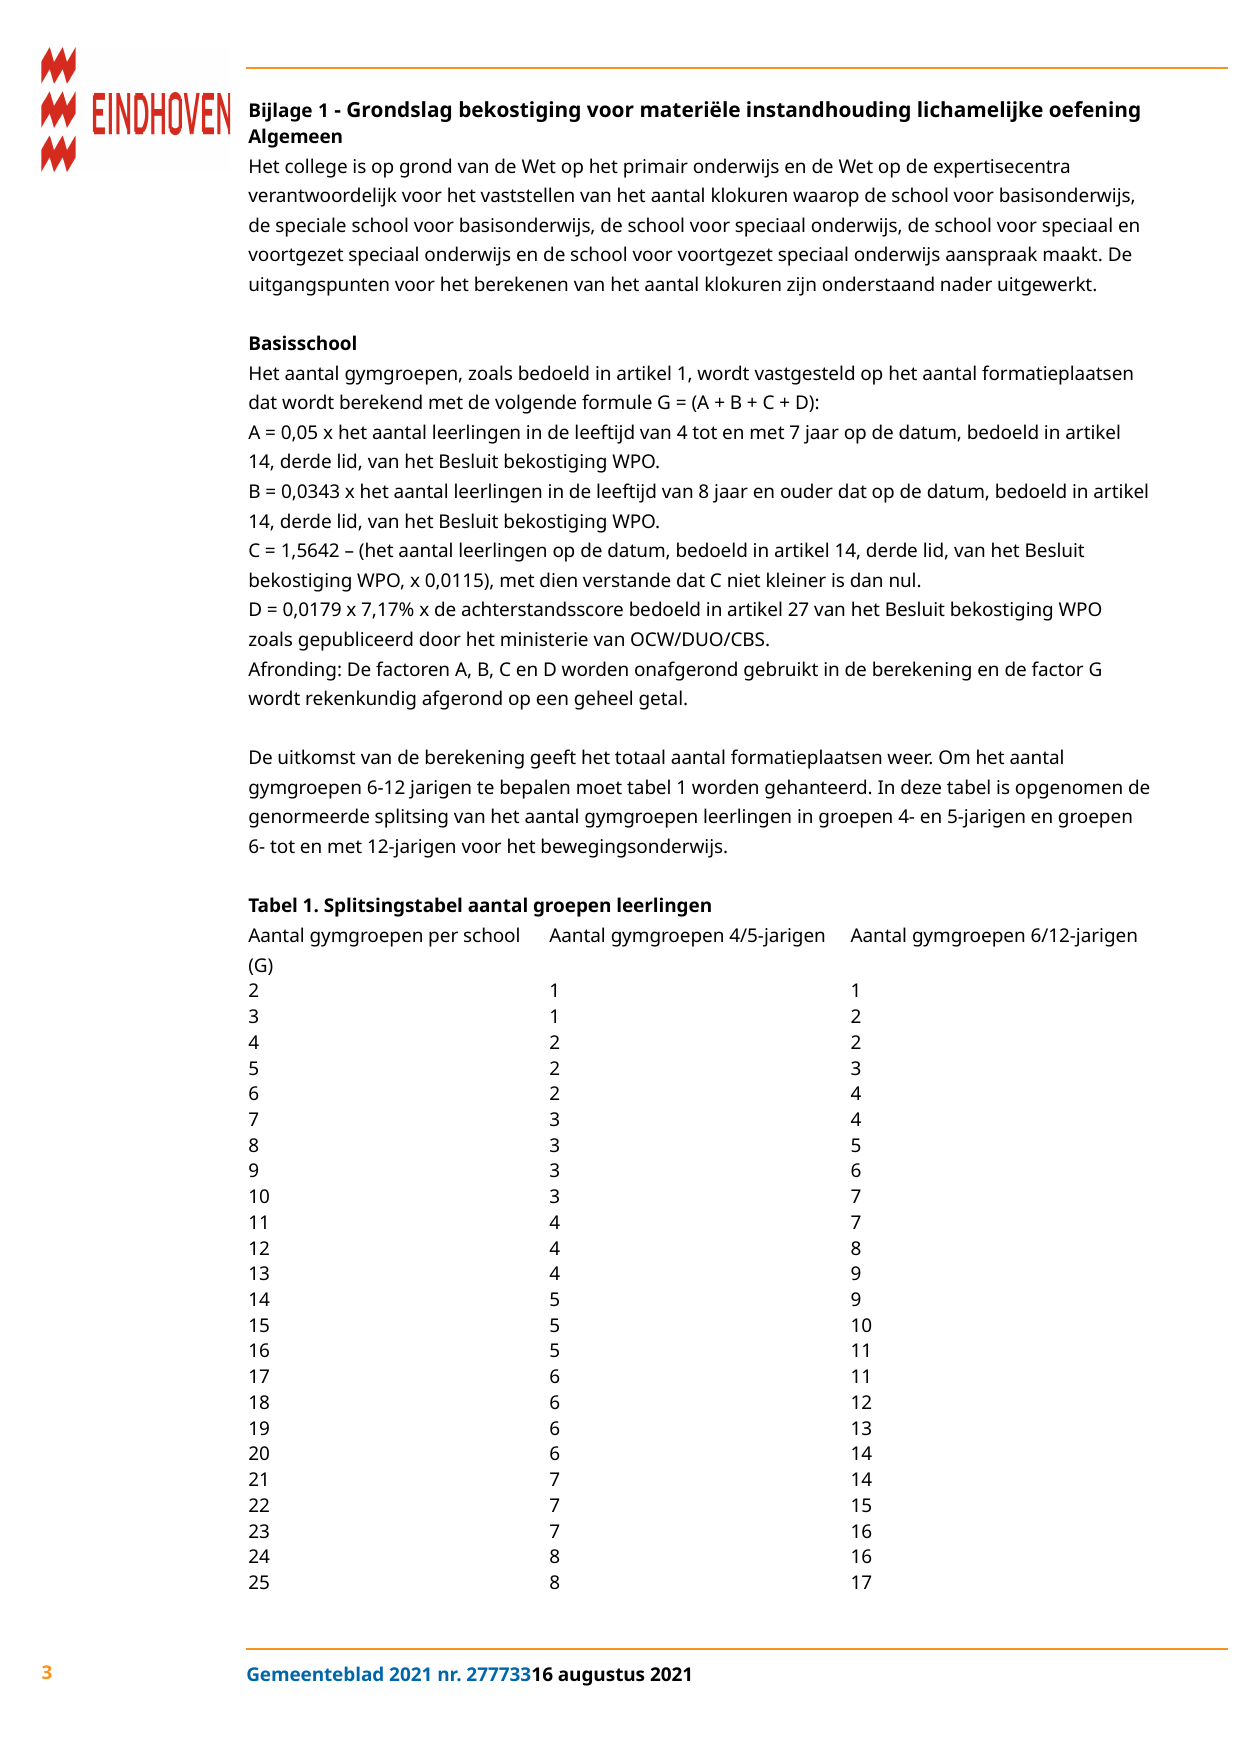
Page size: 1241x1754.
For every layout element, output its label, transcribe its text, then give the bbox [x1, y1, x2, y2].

table_cell 17 [850, 1569, 1152, 1595]
text D = 0,0179 x 7,17% x de achterstandsscore bedoeld in artikel 27 van het Besluit bekostiging WPO zoals gepubliceerd door het ministerie van OCW/DUO/CBS. [248, 597, 1152, 652]
table_cell 8 [248, 1132, 549, 1158]
table_cell 15 [850, 1492, 1152, 1518]
table_cell 1 [549, 1003, 850, 1029]
table_cell 2 [850, 1003, 1152, 1029]
table_cell 5 [549, 1286, 850, 1312]
table_cell 6 [549, 1389, 850, 1415]
table_cell 11 [248, 1209, 549, 1235]
table_cell 23 [248, 1518, 549, 1543]
text Basisschool [248, 330, 1152, 356]
table_cell 6 [850, 1158, 1152, 1183]
table_cell 7 [549, 1466, 850, 1492]
table_cell 2 [850, 1029, 1152, 1055]
table_cell 13 [850, 1415, 1152, 1441]
table_cell 15 [248, 1312, 549, 1338]
table_cell 14 [850, 1466, 1152, 1492]
table_cell 1 [549, 978, 850, 1003]
table_cell 3 [549, 1183, 850, 1209]
table_cell 13 [248, 1261, 549, 1286]
table_cell 16 [248, 1338, 549, 1363]
table_cell 14 [850, 1441, 1152, 1466]
text C = 1,5642 – (het aantal leerlingen op de datum, bedoeld in artikel 14, derde lid, van het Besluit bekostiging WPO, x 0,0115), met dien verstande dat C niet kleiner is dan nul. [248, 537, 1152, 593]
text Bijlage 1 - Grondslag bekostiging voor materiële instandhouding lichamelijke oefening [248, 95, 1152, 123]
table_cell 2 [549, 1080, 850, 1106]
table_cell 8 [850, 1235, 1152, 1261]
table_cell 3 [549, 1158, 850, 1183]
text Het college is op grond van de Wet op het primair onderwijs en de Wet op de expertisecentra verantwoordelijk voor het vaststellen van het aantal klokuren waarop de school voor basisonderwijs, de speciale school voor basisonderwijs, de school voor speciaal onderwijs, de school voor speciaal en voortgezet speciaal onderwijs en de school voor voortgezet speciaal onderwijs aanspraak maakt. De uitgangspunten voor het berekenen van het aantal klokuren zijn onderstaand nader uitgewerkt. [248, 153, 1152, 297]
text De uitkomst van de berekening geeft het totaal aantal formatieplaatsen weer. Om het aantal gymgroepen 6-12 jarigen te bepalen moet tabel 1 worden gehanteerd. In deze tabel is opgenomen de genormeerde splitsing van het aantal gymgroepen leerlingen in groepen 4- en 5-jarigen en groepen 6- tot en met 12-jarigen voor het bewegingsonderwijs. [248, 744, 1152, 859]
table_cell 9 [850, 1286, 1152, 1312]
table_cell 9 [248, 1158, 549, 1183]
table_cell 12 [850, 1389, 1152, 1415]
table_cell 7 [549, 1492, 850, 1518]
text A = 0,05 x het aantal leerlingen in de leeftijd van 4 tot en met 7 jaar op de datum, bedoeld in artikel 14, derde lid, van het Besluit bekostiging WPO. [248, 419, 1152, 474]
table_cell 3 [248, 1003, 549, 1029]
table_cell 6 [549, 1441, 850, 1466]
table_cell 19 [248, 1415, 549, 1441]
table_cell 4 [850, 1106, 1152, 1132]
table_header Aantal gymgroepen 6/12-jarigen [850, 922, 1152, 977]
table_cell 14 [248, 1286, 549, 1312]
table_cell 5 [248, 1055, 549, 1080]
table_cell 3 [549, 1132, 850, 1158]
text Tabel 1. Splitsingstabel aantal groepen leerlingen [248, 892, 1152, 918]
table_header Aantal gymgroepen per school (G) [248, 922, 549, 977]
picture [41, 47, 231, 172]
table_cell 7 [850, 1209, 1152, 1235]
table_cell 11 [850, 1364, 1152, 1389]
table_cell 6 [248, 1080, 549, 1106]
table_cell 21 [248, 1466, 549, 1492]
table_cell 12 [248, 1235, 549, 1261]
table_cell 2 [549, 1055, 850, 1080]
table_cell 11 [850, 1338, 1152, 1363]
table_cell 3 [850, 1055, 1152, 1080]
table_cell 24 [248, 1544, 549, 1569]
table_cell 20 [248, 1441, 549, 1466]
table_header Aantal gymgroepen 4/5-jarigen [549, 922, 850, 977]
table_cell 7 [549, 1518, 850, 1543]
table_cell 16 [850, 1518, 1152, 1543]
table_cell 6 [549, 1364, 850, 1389]
table_cell 8 [549, 1544, 850, 1569]
table_cell 4 [850, 1080, 1152, 1106]
table_cell 2 [549, 1029, 850, 1055]
text Het aantal gymgroepen, zoals bedoeld in artikel 1, wordt vastgesteld op het aantal formatieplaatsen dat wordt berekend met de volgende formule G = (A + B + C + D): [248, 360, 1152, 415]
table_cell 16 [850, 1544, 1152, 1569]
table_cell 25 [248, 1569, 549, 1595]
table_cell 3 [549, 1106, 850, 1132]
table_cell 2 [248, 978, 549, 1003]
table_cell 4 [248, 1029, 549, 1055]
table_cell 7 [248, 1106, 549, 1132]
table_cell 1 [850, 978, 1152, 1003]
table_cell 5 [549, 1338, 850, 1363]
table_cell 22 [248, 1492, 549, 1518]
table_cell 10 [850, 1312, 1152, 1338]
text Algemeen [248, 123, 1152, 149]
table_cell 9 [850, 1261, 1152, 1286]
table_cell 5 [850, 1132, 1152, 1158]
table_cell 10 [248, 1183, 549, 1209]
table_cell 8 [549, 1569, 850, 1595]
table_cell 4 [549, 1209, 850, 1235]
text B = 0,0343 x het aantal leerlingen in de leeftijd van 8 jaar en ouder dat op de datum, bedoeld in artikel 14, derde lid, van het Besluit bekostiging WPO. [248, 478, 1152, 534]
table_cell 4 [549, 1261, 850, 1286]
table_cell 18 [248, 1389, 549, 1415]
table_cell 4 [549, 1235, 850, 1261]
table_cell 5 [549, 1312, 850, 1338]
table_cell 6 [549, 1415, 850, 1441]
table_cell 17 [248, 1364, 549, 1389]
text Afronding: De factoren A, B, C en D worden onafgerond gebruikt in de berekening en de factor G wordt rekenkundig afgerond op een geheel getal. [248, 656, 1152, 711]
table_cell 7 [850, 1183, 1152, 1209]
